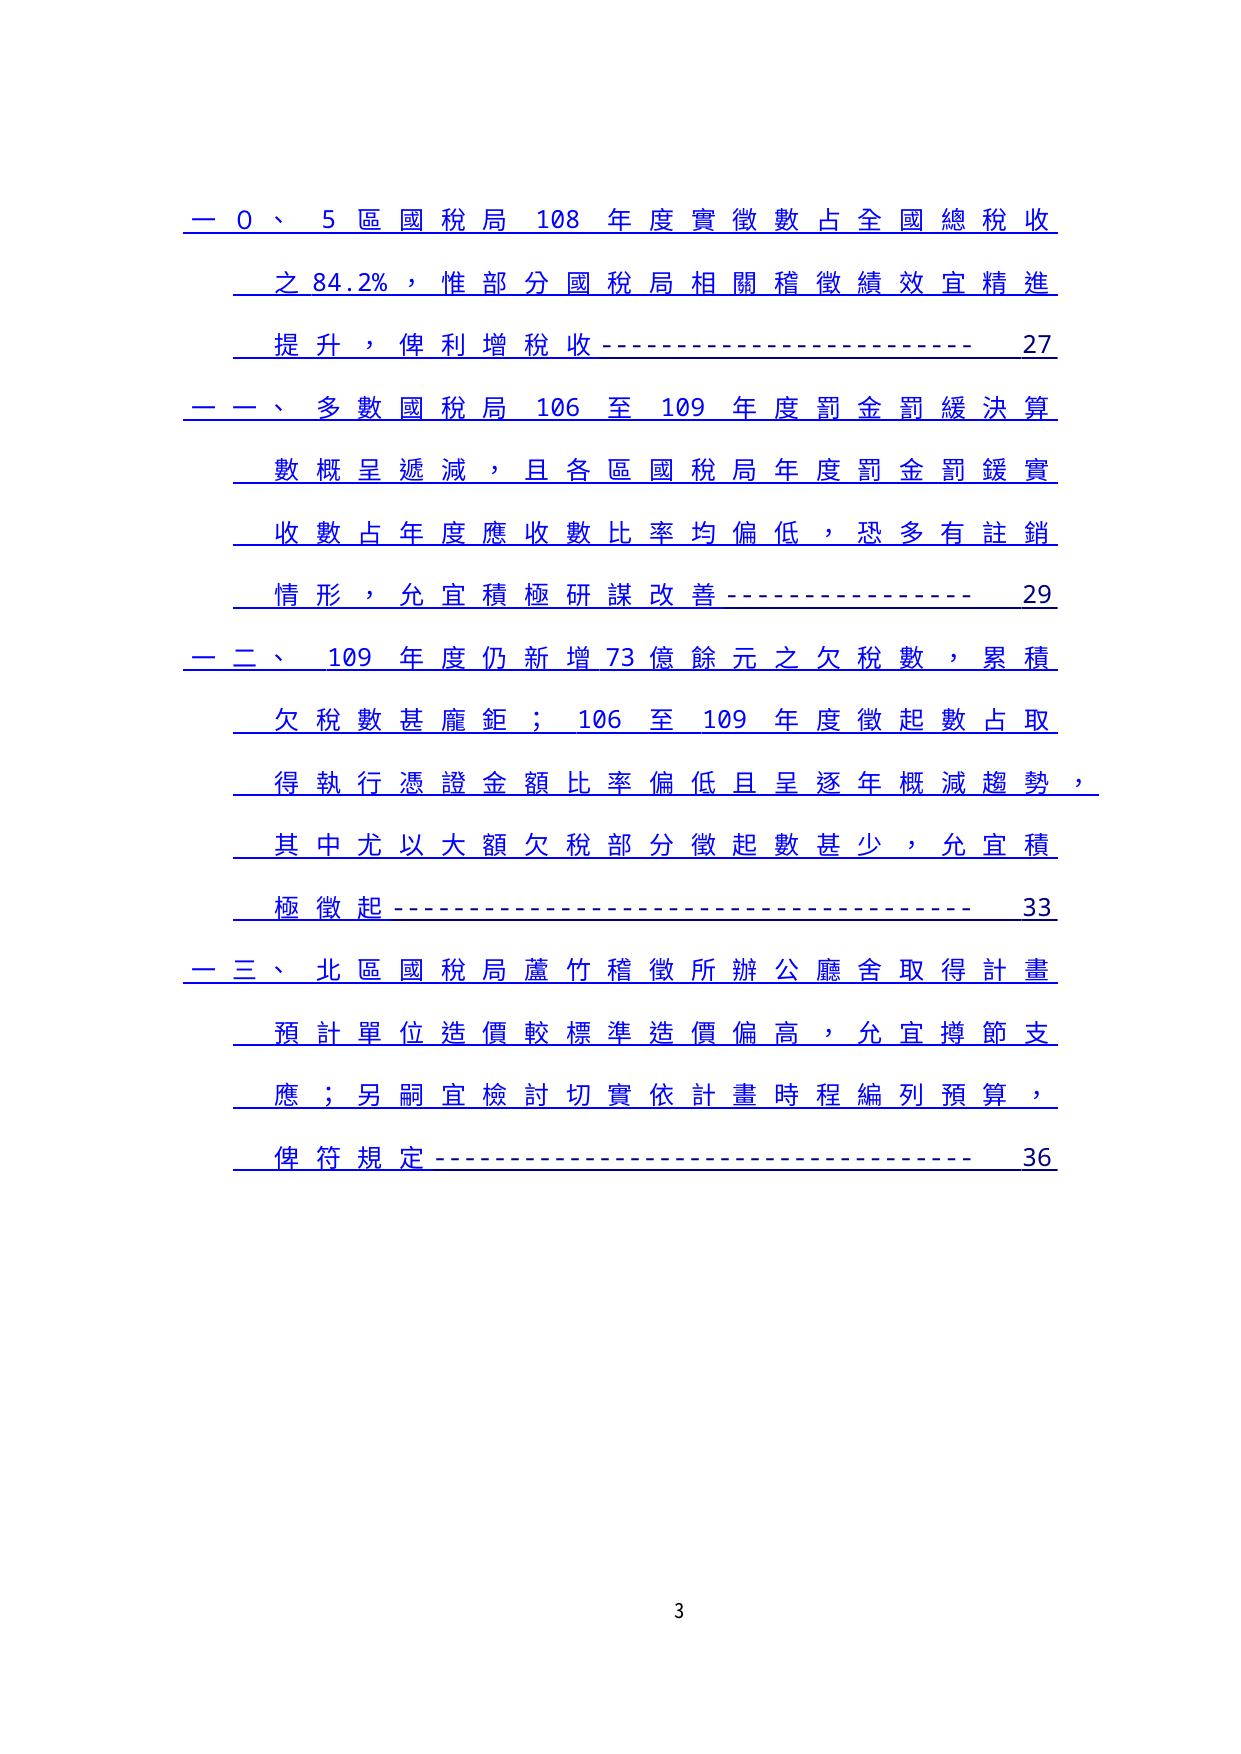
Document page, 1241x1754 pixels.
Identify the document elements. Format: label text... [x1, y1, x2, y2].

text 一三、北區國稅局蘆竹稽徵所辦公廳舍取得計畫 [183, 927, 1058, 982]
text 預計單位造價較標準造價偏高，允宜撙節支應；另嗣宜檢討切實依計畫時程編列預算，俾符規定 36 [183, 984, 1058, 1177]
text 之84.2%，惟部分國稅局相關稽徵績效宜精進提升，俾利增稅收 27 [183, 234, 1058, 365]
text 一二、109年度仍新增73億餘元之欠稅數，累積欠稅數甚龐鉅；106至109年度徵起數占取得執行憑證金額比率偏低且呈逐年概減趨勢，其中尤以大額欠稅部分徵起數甚少，允宜積極徵起 33 [183, 615, 1058, 669]
text 一一、多數國稅局106至109年度罰金罰緩決算 [183, 365, 1058, 419]
text 一０、5區國稅局108年度實徵數占全國總稅收 [183, 177, 1058, 232]
text 一二、109年度仍新增73億餘元之欠稅數，累積欠稅數甚龐鉅；106至109年度徵起數占取得執行憑證金額比率偏低且呈逐年概減趨勢，其中尤以大額欠稅部分徵起數甚少，允宜積極徵起 33 [183, 671, 1058, 927]
text 數概呈遞減，且各區國稅局年度罰金罰鍰實收數占年度應收數比率均偏低，恐多有註銷情形，允宜積極研謀改善 29 [183, 421, 1058, 615]
